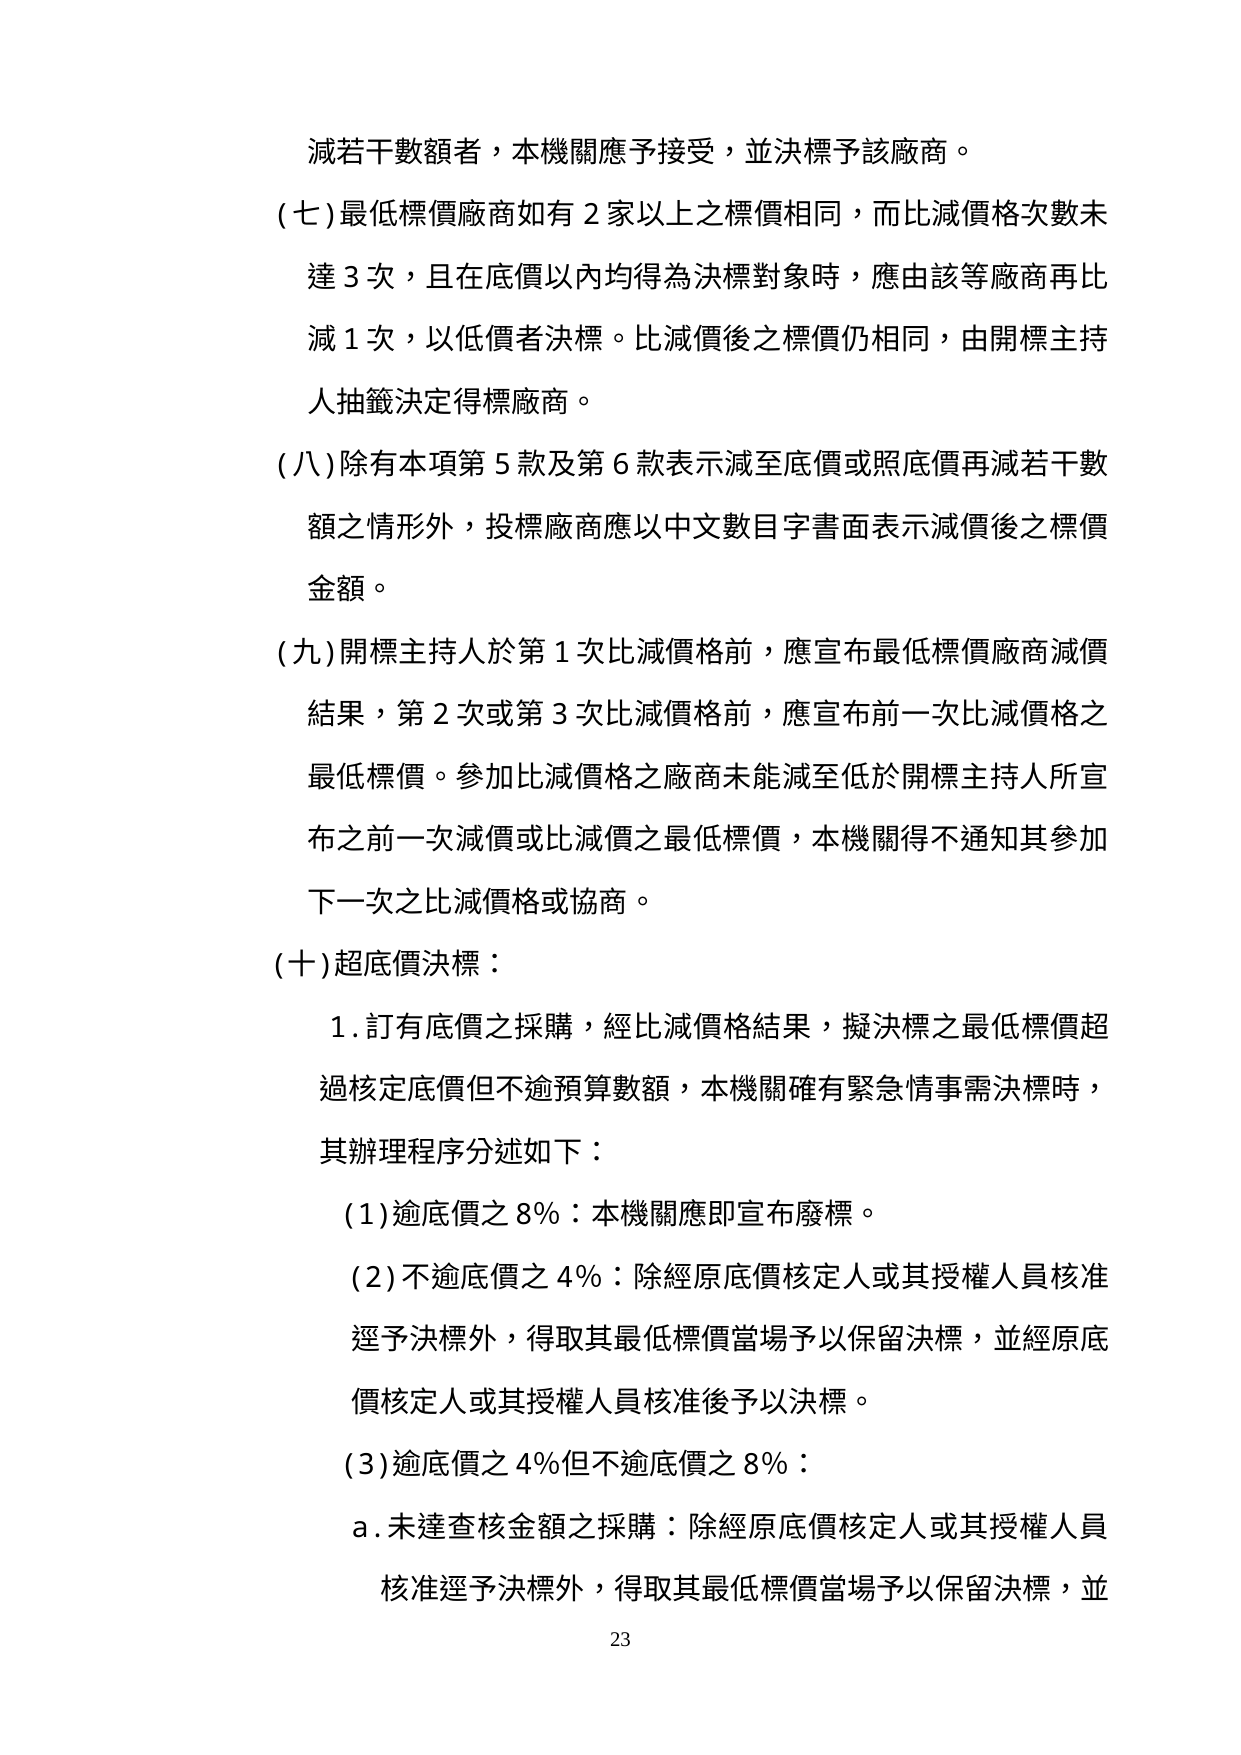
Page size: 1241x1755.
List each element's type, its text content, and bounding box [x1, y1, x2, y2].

text a.未達查核金額之採購：除經原底價核定人或其授權人員核准逕予決標外，得取其最低標價當場予以保留決標，並 [351, 1483, 1110, 1608]
text (八)除有本項第5款及第6款表示減至底價或照底價再減若干數額之情形外，投標廠商應以中文數目字書面表示減價後之標價金額。 [130, 420, 1110, 608]
text (十)超底價決標： [130, 920, 1110, 983]
text 減若干數額者，本機關應予接受，並決標予該廠商。 [130, 108, 1110, 170]
text (2)不逾底價之4％：除經原底價核定人或其授權人員核准逕予決標外，得取其最低標價當場予以保留決標，並經原底價核定人或其授權人員核准後予以決標。 [130, 1233, 1110, 1420]
text (3)逾底價之4％但不逾底價之8％： [130, 1420, 1110, 1483]
text (七)最低標價廠商如有2家以上之標價相同，而比減價格次數未達3次，且在底價以內均得為決標對象時，應由該等廠商再比減1次，以低價者決標。比減價後之標價仍相同，由開標主持人抽籤決定得標廠商。 [130, 170, 1110, 420]
text 1.訂有底價之採購，經比減價格結果，擬決標之最低標價超過核定底價但不逾預算數額，本機關確有緊急情事需決標時，其辦理程序分述如下： [130, 983, 1110, 1170]
text (1)逾底價之8％：本機關應即宣布廢標。 [130, 1170, 1110, 1233]
text (九)開標主持人於第1次比減價格前，應宣布最低標價廠商減價結果，第2次或第3次比減價格前，應宣布前一次比減價格之最低標價。參加比減價格之廠商未能減至低於開標主持人所宣布之前一次減價或比減價之最低標價，本機關得不通知其參加下一次之比減價格或協商。 [130, 608, 1110, 920]
